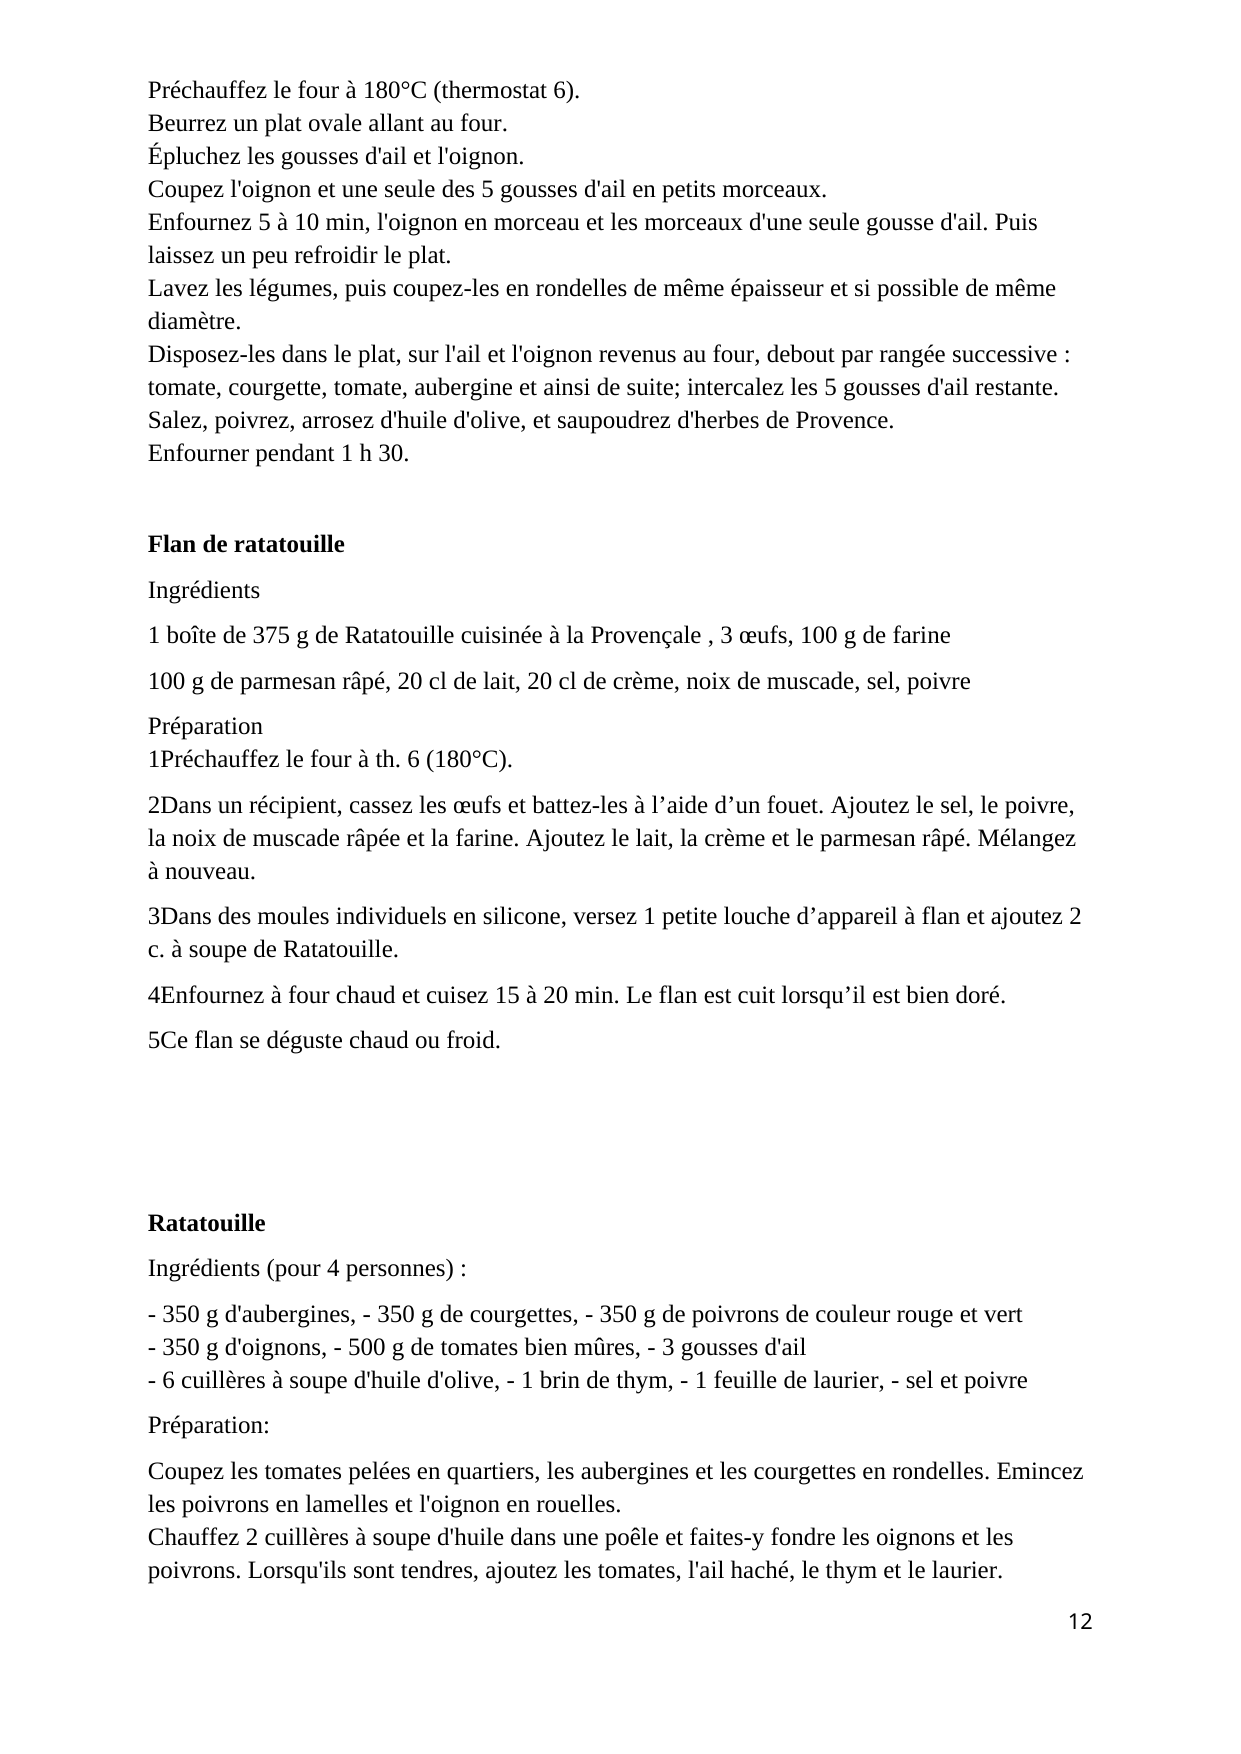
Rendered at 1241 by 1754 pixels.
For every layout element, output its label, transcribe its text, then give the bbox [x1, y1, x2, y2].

text Coupez les tomates pelées en quartiers, les aubergines et les courgettes en rondelles. Emincez les poivrons en lamelles et l'oignon en rouelles. Chauffez 2 cuillères à soupe d'huile dans une poêle et faites-y fondre les oignons et les poivrons. Lorsqu'ils sont tendres, ajoutez les tomates, l'ail haché, le thym et le laurier. [148, 1456, 1093, 1583]
text Ratatouille [148, 1208, 1093, 1236]
text Flan de ratatouille [148, 529, 1093, 558]
text 100 g de parmesan râpé, 20 cl de lait, 20 cl de crème, noix de muscade, sel, poivre [148, 666, 1093, 694]
text Préparation: [148, 1410, 1093, 1439]
text 5Ce flan se déguste chaud ou froid. [148, 1026, 1093, 1054]
text Ingrédients [148, 575, 1093, 603]
text Ingrédients (pour 4 personnes) : [148, 1253, 1093, 1282]
text 3Dans des moules individuels en silicone, versez 1 petite louche d’appareil à flan et ajoutez 2 c. à soupe de Ratatouille. [148, 901, 1093, 963]
text Préchauffez le four à 180°C (thermostat 6). Beurrez un plat ovale allant au four. Épluchez les gousses d'ail et l'oignon. Coupez l'oignon et une seule des 5 gousses d'ail en petits morceaux. Enfournez 5 à 10 min, l'oignon en morceau et les morceaux d'une seule gousse d'ail. Puis laissez un peu refroidir le plat. Lavez les légumes, puis coupez-les en rondelles de même épaisseur et si possible de même diamètre. Disposez-les dans le plat, sur l'ail et l'oignon revenus au four, debout par rangée successive : tomate, courgette, tomate, aubergine et ainsi de suite; intercalez les 5 gousses d'ail restante. Salez, poivrez, arrosez d'huile d'olive, et saupoudrez d'herbes de Provence. Enfourner pendant 1 h 30. [148, 75, 1093, 467]
text 1 boîte de 375 g de Ratatouille cuisinée à la Provençale , 3 œufs, 100 g de farine [148, 620, 1093, 649]
text 2Dans un récipient, cassez les œufs et battez-les à l’aide d’un fouet. Ajoutez le sel, le poivre, la noix de muscade râpée et la farine. Ajoutez le lait, la crème et le parmesan râpé. Mélangez à nouveau. [148, 790, 1093, 885]
text - 350 g d'aubergines, - 350 g de courgettes, - 350 g de poivrons de couleur rouge et vert - 350 g d'oignons, - 500 g de tomates bien mûres, - 3 gousses d'ail - 6 cuillères à soupe d'huile d'olive, - 1 brin de thym, - 1 feuille de laurier, - sel et poivre [148, 1299, 1093, 1393]
text 4Enfournez à four chaud et cuisez 15 à 20 min. Le flan est cuit lorsqu’il est bien doré. [148, 980, 1093, 1009]
text Préparation 1Préchauffez le four à th. 6 (180°C). [148, 711, 1093, 773]
